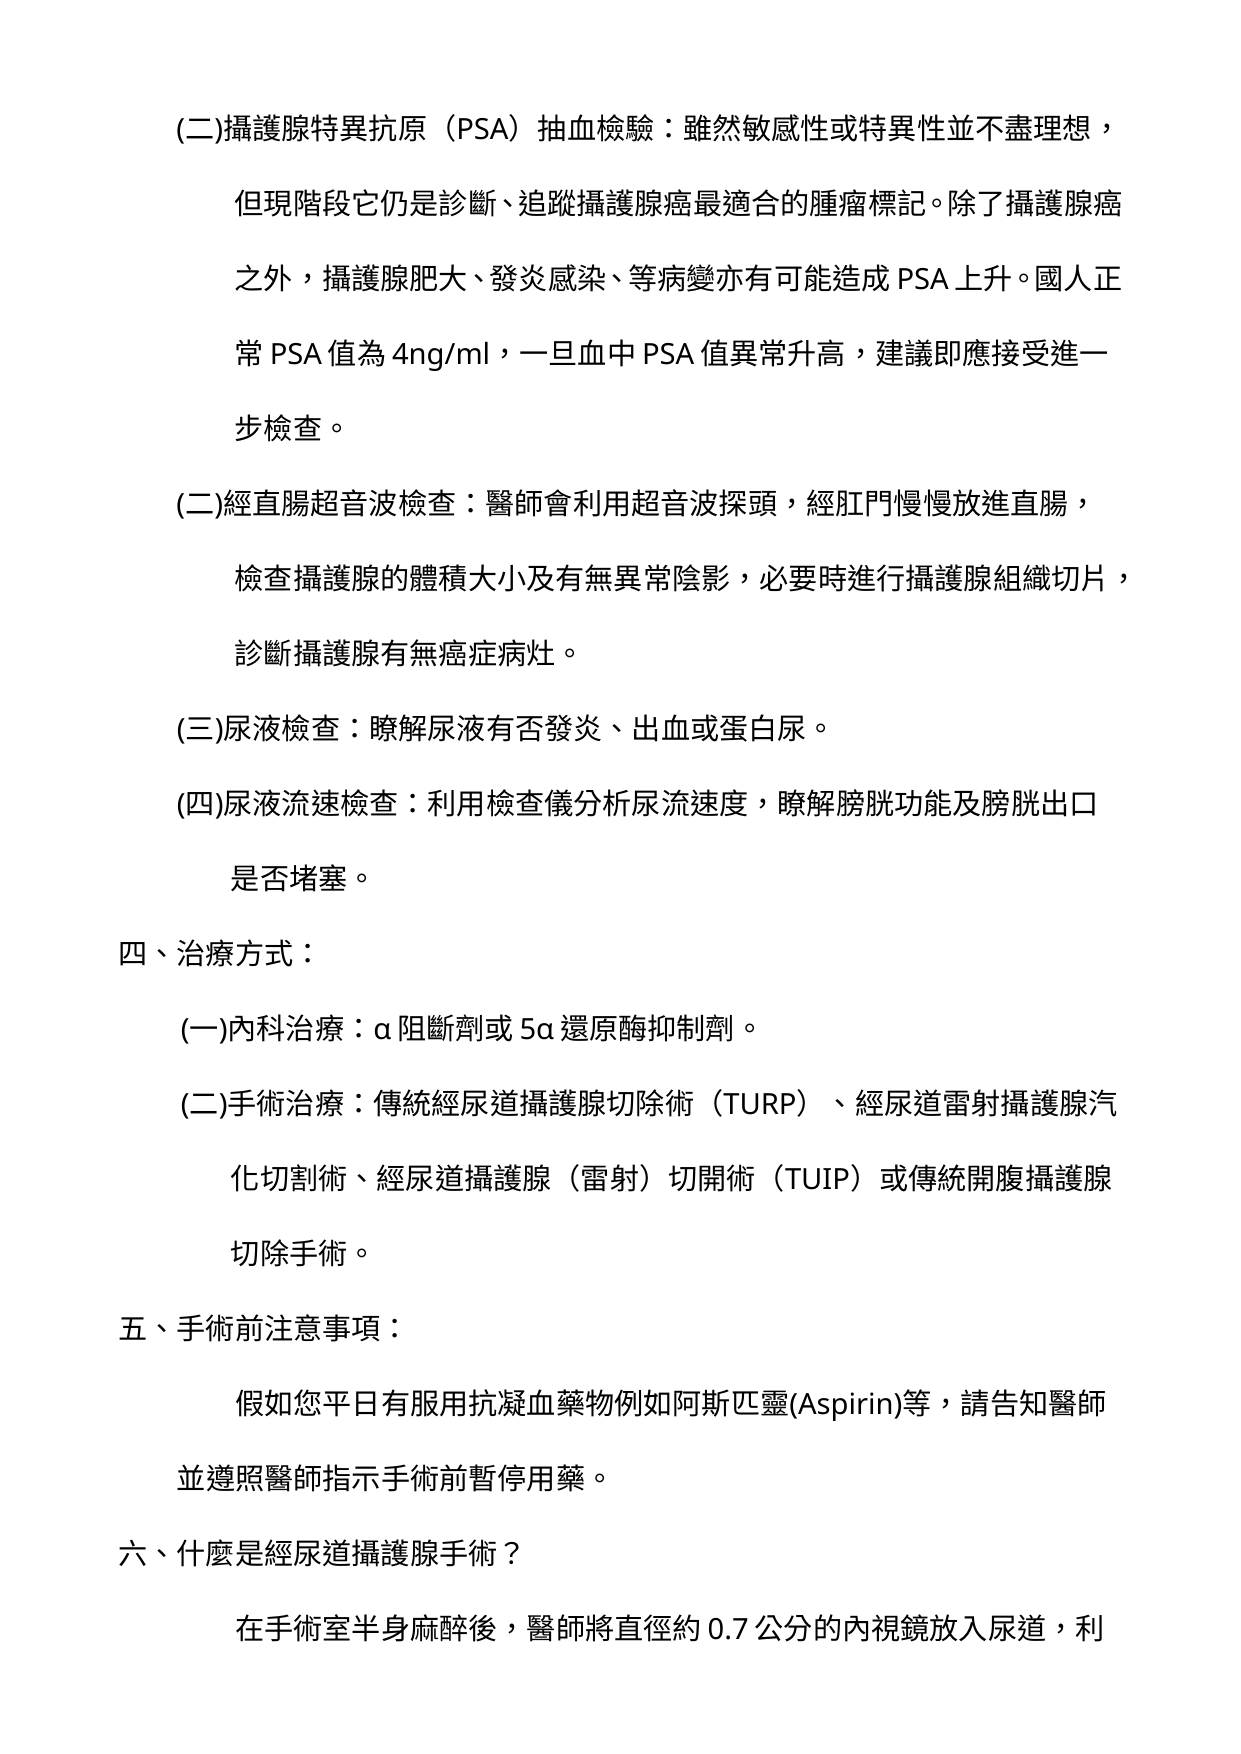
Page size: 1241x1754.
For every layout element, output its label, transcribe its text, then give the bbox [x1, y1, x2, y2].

text (三)尿液檢查：瞭解尿液有否發炎、出血或蛋白尿。 [177, 689, 1122, 764]
text 四、治療方式： [118, 914, 1122, 989]
text (四)尿液流速檢查：利用檢查儀分析尿流速度，瞭解膀胱功能及膀胱出口是否堵塞。 [177, 764, 1122, 914]
text (二)手術治療：傳統經尿道攝護腺切除術（TURP）、經尿道雷射攝護腺汽化切割術、經尿道攝護腺（雷射）切開術（TUIP）或傳統開腹攝護腺切除手術。 [181, 1064, 1122, 1289]
text 六、什麼是經尿道攝護腺手術？ [118, 1514, 1122, 1589]
text (二)攝護腺特異抗原（PSA）抽血檢驗：雖然敏感性或特異性並不盡理想，但現階段它仍是診斷、追蹤攝護腺癌最適合的腫瘤標記。除了攝護腺癌之外，攝護腺肥大、發炎感染、等病變亦有可能造成PSA上升。國人正常PSA值為4ng/ml，一旦血中PSA值異常升高，建議即應接受進一步檢查。 [176, 89, 1122, 464]
text 在手術室半身麻醉後，醫師將直徑約0.7公分的內視鏡放入尿道，利 [177, 1589, 1122, 1664]
text (二)經直腸超音波檢查：醫師會利用超音波探頭，經肛門慢慢放進直腸，檢查攝護腺的體積大小及有無異常陰影，必要時進行攝護腺組織切片，診斷攝護腺有無癌症病灶。 [176, 464, 1122, 689]
text 五、手術前注意事項： [118, 1289, 1122, 1364]
text 假如您平日有服用抗凝血藥物例如阿斯匹靈(Aspirin)等，請告知醫師並遵照醫師指示手術前暫停用藥。 [177, 1364, 1122, 1514]
text (一)內科治療：α阻斷劑或5α還原酶抑制劑。 [181, 989, 1122, 1064]
